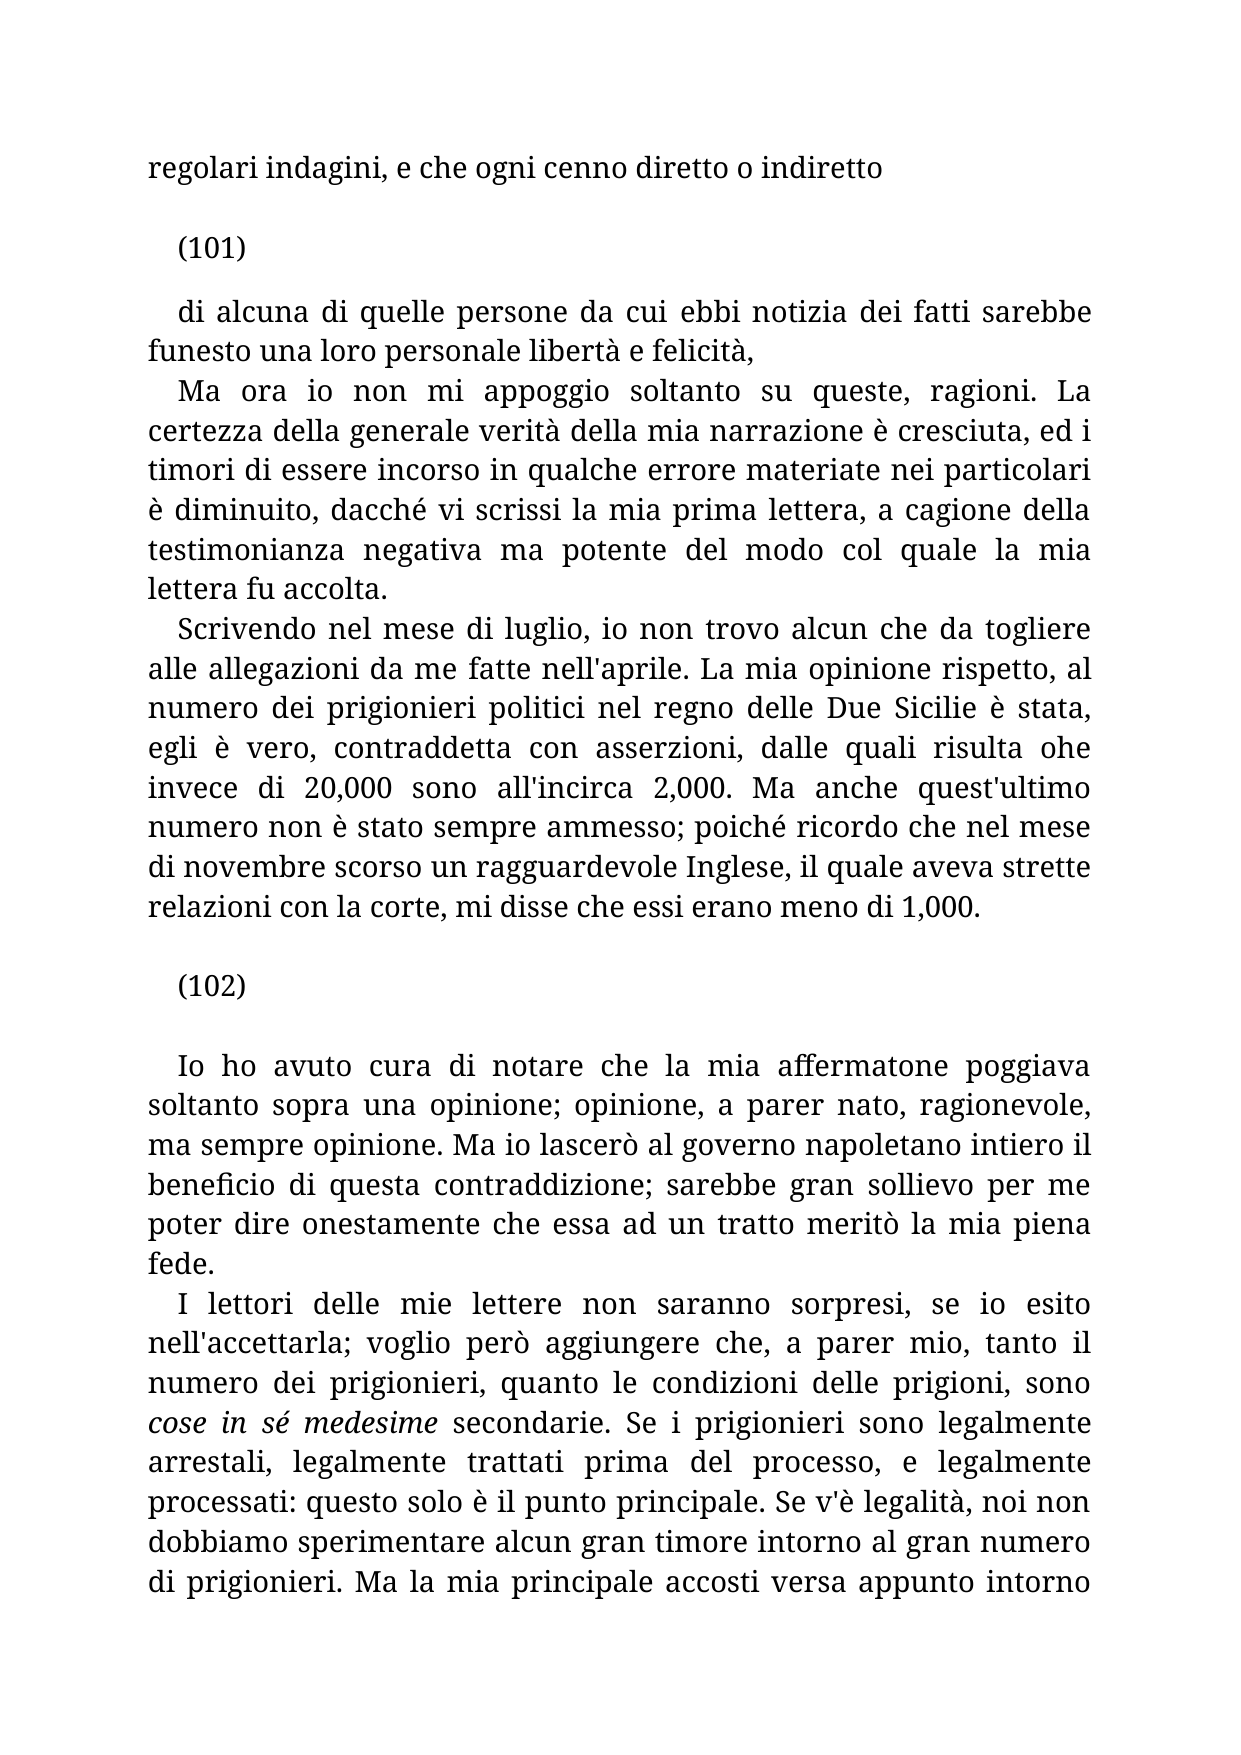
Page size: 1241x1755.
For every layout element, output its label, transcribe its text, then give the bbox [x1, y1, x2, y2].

text I lettori delle mie lettere non saranno sorpresi, se io esito nell'accettarla; voglio però aggiungere che, a parer mio, tanto il numero dei prigionieri, quanto le condizioni delle prigioni, sono cose in sé medesime secondarie. Se i prigionieri sono legalmente arrestali, legalmente trattati prima del processo, e legalmente processati: questo solo è il punto principale. Se v'è legalità, noi non dobbiamo sperimentare alcun gran timore intorno al gran numero di prigionieri. Ma la mia principale accosti versa appunto intorno [148, 1283, 1093, 1601]
text regolari indagini, e che ogni cenno diretto o indiretto [148, 148, 1093, 187]
text Io ho avuto cura di notare che la mia affermatone poggiava soltanto sopra una opinione; opinione, a parer nato, ragionevole, ma sempre opinione. Ma io lascerò al governo napoletano intiero il beneficio di questa contraddizione; sarebbe gran sollievo per me poter dire onestamente che essa ad un tratto meritò la mia piena fede. [148, 1045, 1093, 1283]
text (102) [148, 966, 1093, 1005]
text di alcuna di quelle persone da cui ebbi notizia dei fatti sarebbe funesto una loro personale libertà e felicità, [148, 291, 1093, 370]
text (101) [148, 227, 1093, 267]
text Ma ora io non mi appoggio soltanto su queste, ragioni. La certezza della generale verità della mia narrazione è cresciuta, ed i timori di essere incorso in qualche errore materiate nei particolari è diminuito, dacché vi scrissi la mia prima lettera, a cagione della testimonianza negativa ma potente del modo col quale la mia lettera fu accolta. [148, 370, 1093, 608]
text Scrivendo nel mese di luglio, io non trovo alcun che da togliere alle allegazioni da me fatte nell'aprile. La mia opinione rispetto, al numero dei prigionieri politici nel regno delle Due Sicilie è stata, egli è vero, contraddetta con asserzioni, dalle quali risulta ohe invece di 20,000 sono all'incirca 2,000. Ma anche quest'ultimo numero non è stato sempre ammesso; poiché ricordo che nel mese di novembre scorso un ragguardevole Inglese, il quale aveva strette relazioni con la corte, mi disse che essi erano meno di 1,000. [148, 608, 1093, 926]
